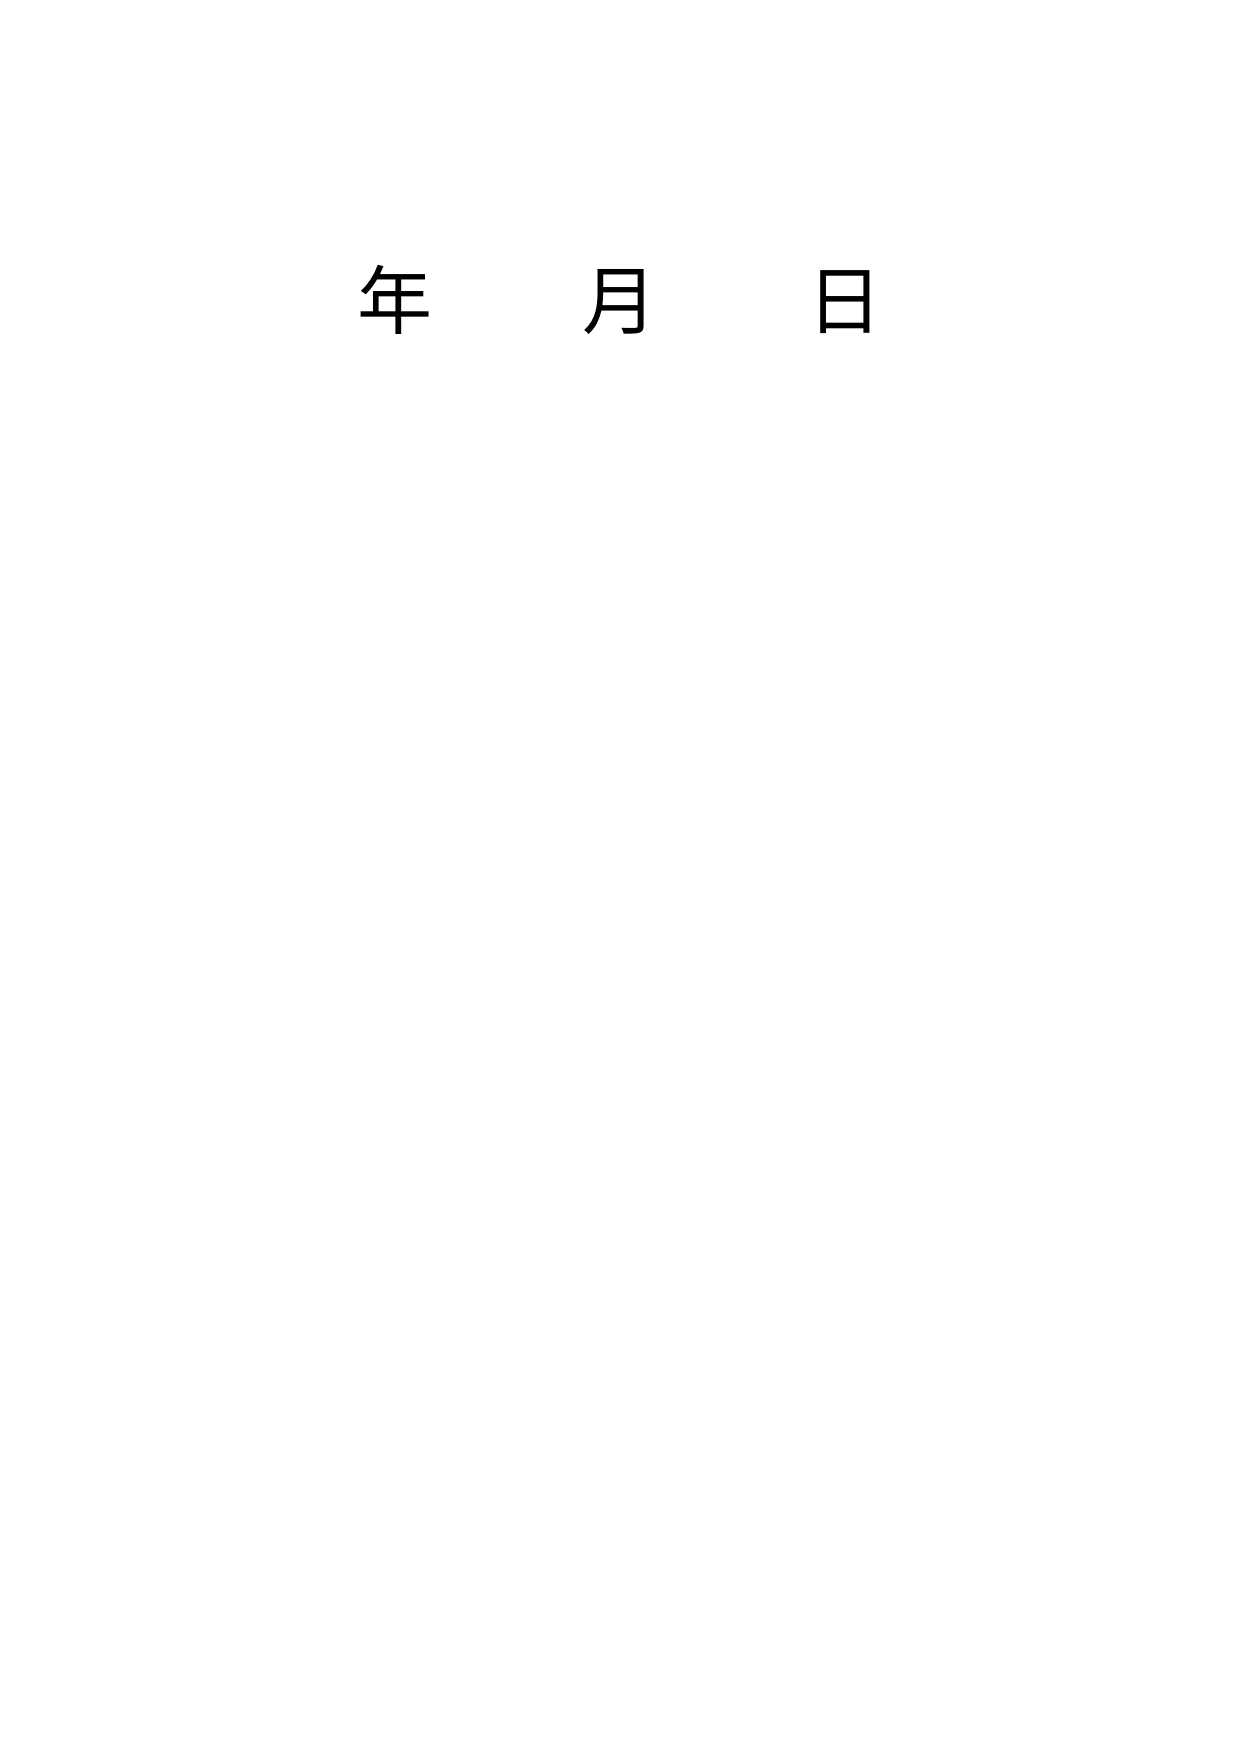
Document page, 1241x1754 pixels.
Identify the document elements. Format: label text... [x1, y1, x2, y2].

text 年 月 日 [118, 239, 1122, 352]
